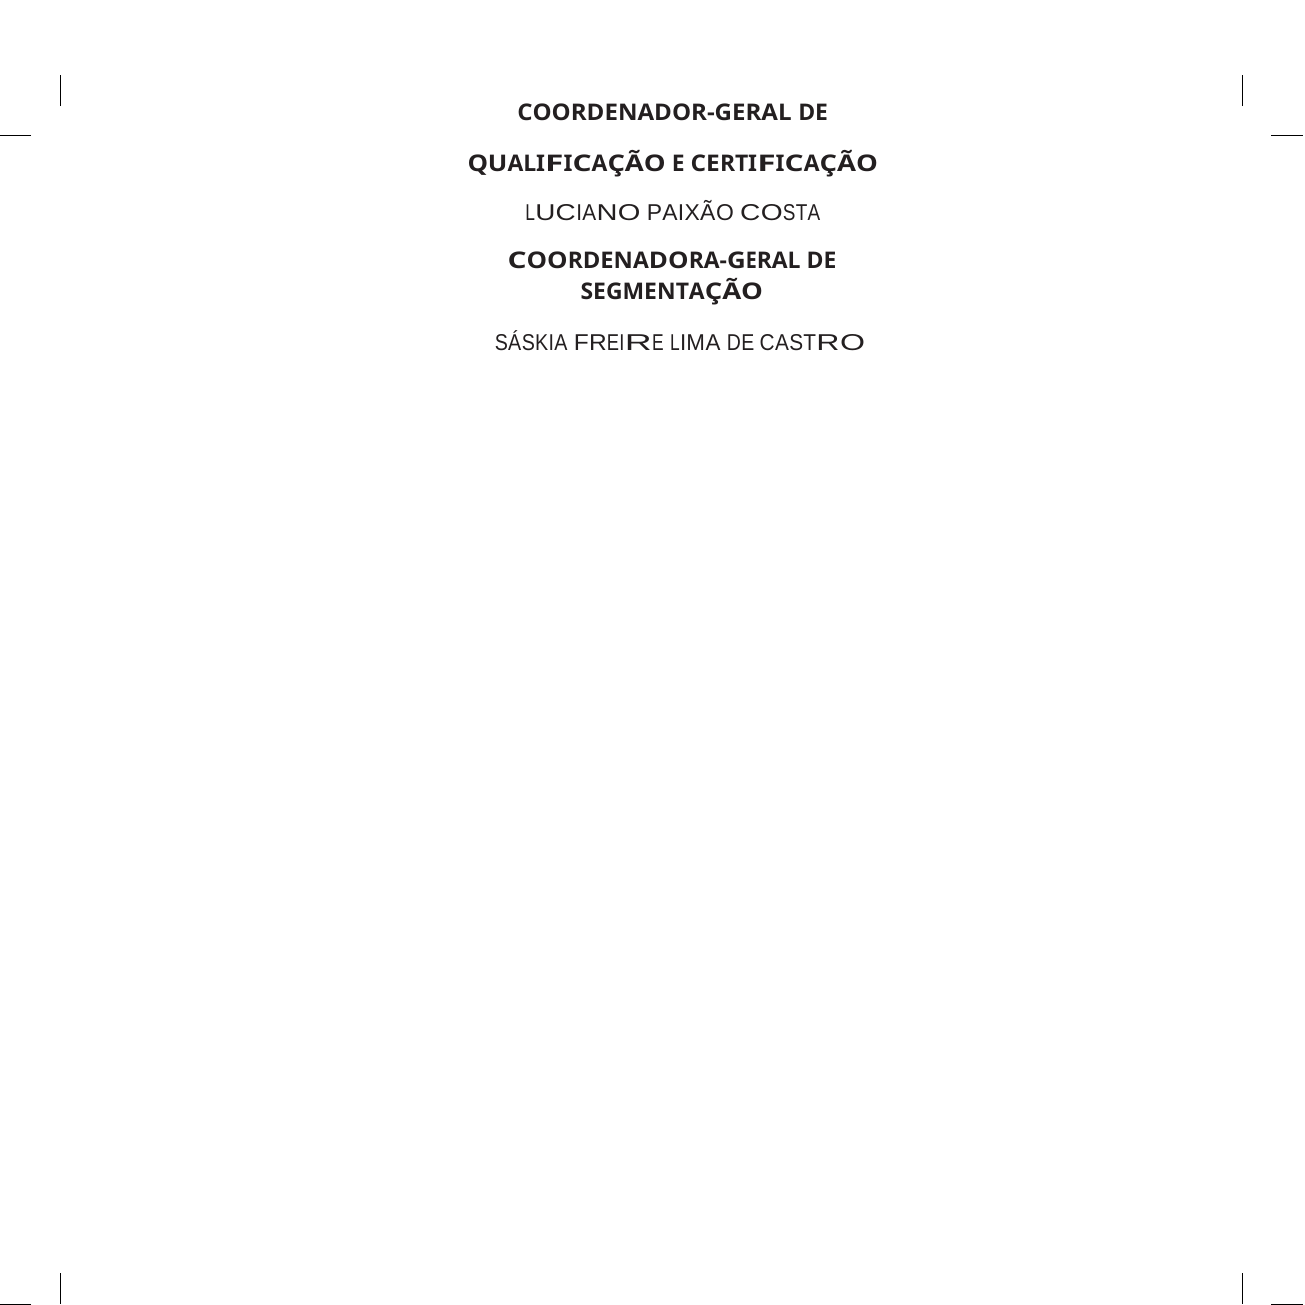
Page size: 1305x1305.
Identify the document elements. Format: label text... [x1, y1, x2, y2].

text COORDENADOR-GERAL DE QUALIFICAÇÃO E CERTIFICAÇÃO [429, 96, 916, 179]
text LUCIANO PAIXÃO COSTA [429, 199, 916, 225]
text SÁSKIA FREIRE LIMA DE CASTRO [488, 329, 871, 355]
text COORDENADORA-GERAL DE SEGMENTAÇÃO [487, 244, 856, 306]
